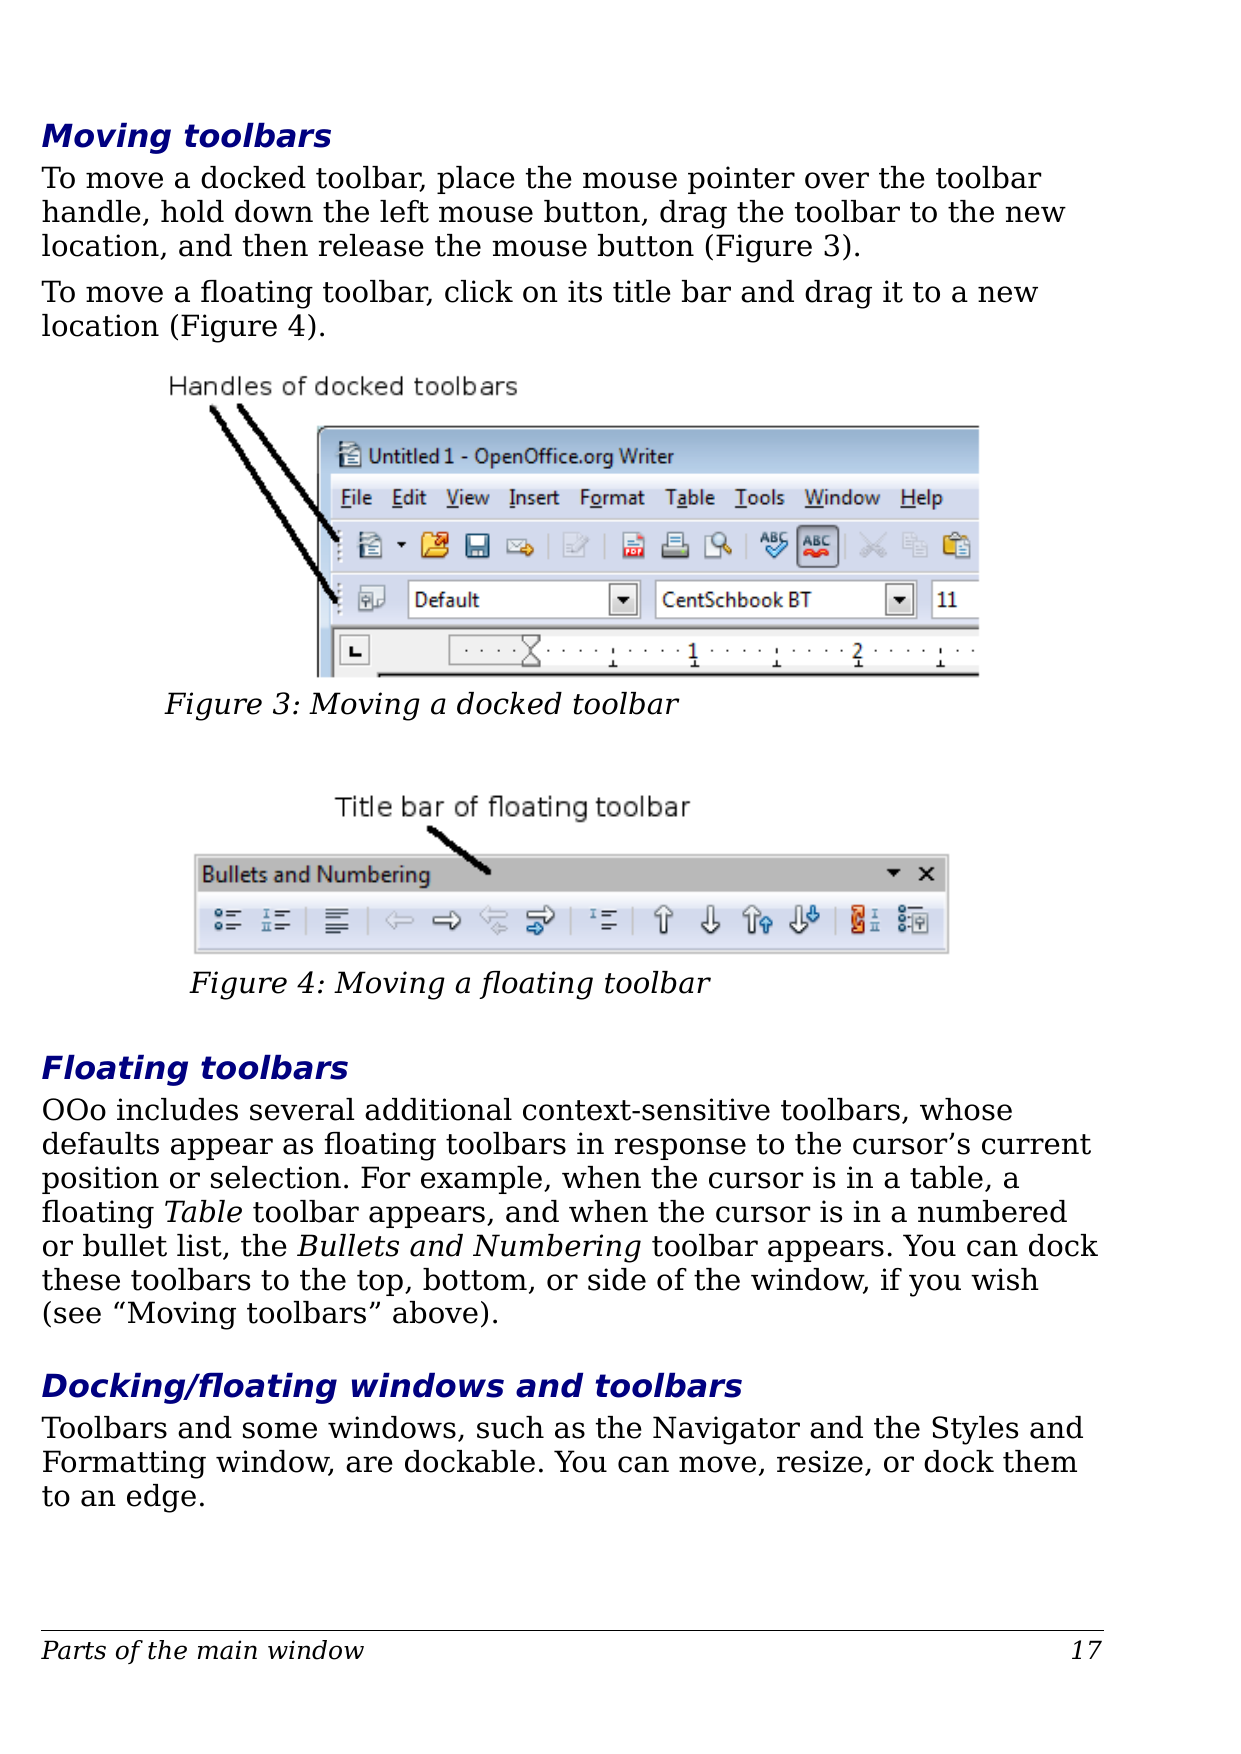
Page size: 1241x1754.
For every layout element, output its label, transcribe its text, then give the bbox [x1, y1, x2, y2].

picture [165, 368, 981, 681]
subtitle Floating toolbars [41, 1049, 1104, 1087]
subtitle Docking/floating windows and toolbars [41, 1368, 1104, 1405]
subtitle Moving toolbars [41, 118, 1104, 155]
text Figure 4: Moving a floating toolbar [190, 966, 956, 1000]
text Toolbars and some windows, such as the Navigator and the Styles and Formatting window, are dockable. You can move, resize, or dock them to an edge. [41, 1412, 1104, 1513]
text OOo includes several additional context-sensitive toolbars, whose defaults appear as floating toolbars in response to the cursor’s current position or selection. For example, when the cursor is in a table, a floating Table toolbar appears, and when the cursor is in a numbered or bullet list, the Bullets and Numbering toolbar appears. You can dock these toolbars to the top, bottom, or side of the window, if you wish (see “Moving toolbars” above). [41, 1093, 1104, 1331]
picture [189, 782, 957, 960]
text To move a floating toolbar, click on its title bar and drag it to a new location (Figure 4). [41, 276, 1104, 344]
text Figure 3: Moving a docked toolbar [165, 687, 981, 721]
text To move a docked toolbar, place the mouse pointer over the toolbar handle, hold down the left mouse button, drag the toolbar to the new location, and then release the mouse button (Figure 3). [41, 161, 1104, 263]
